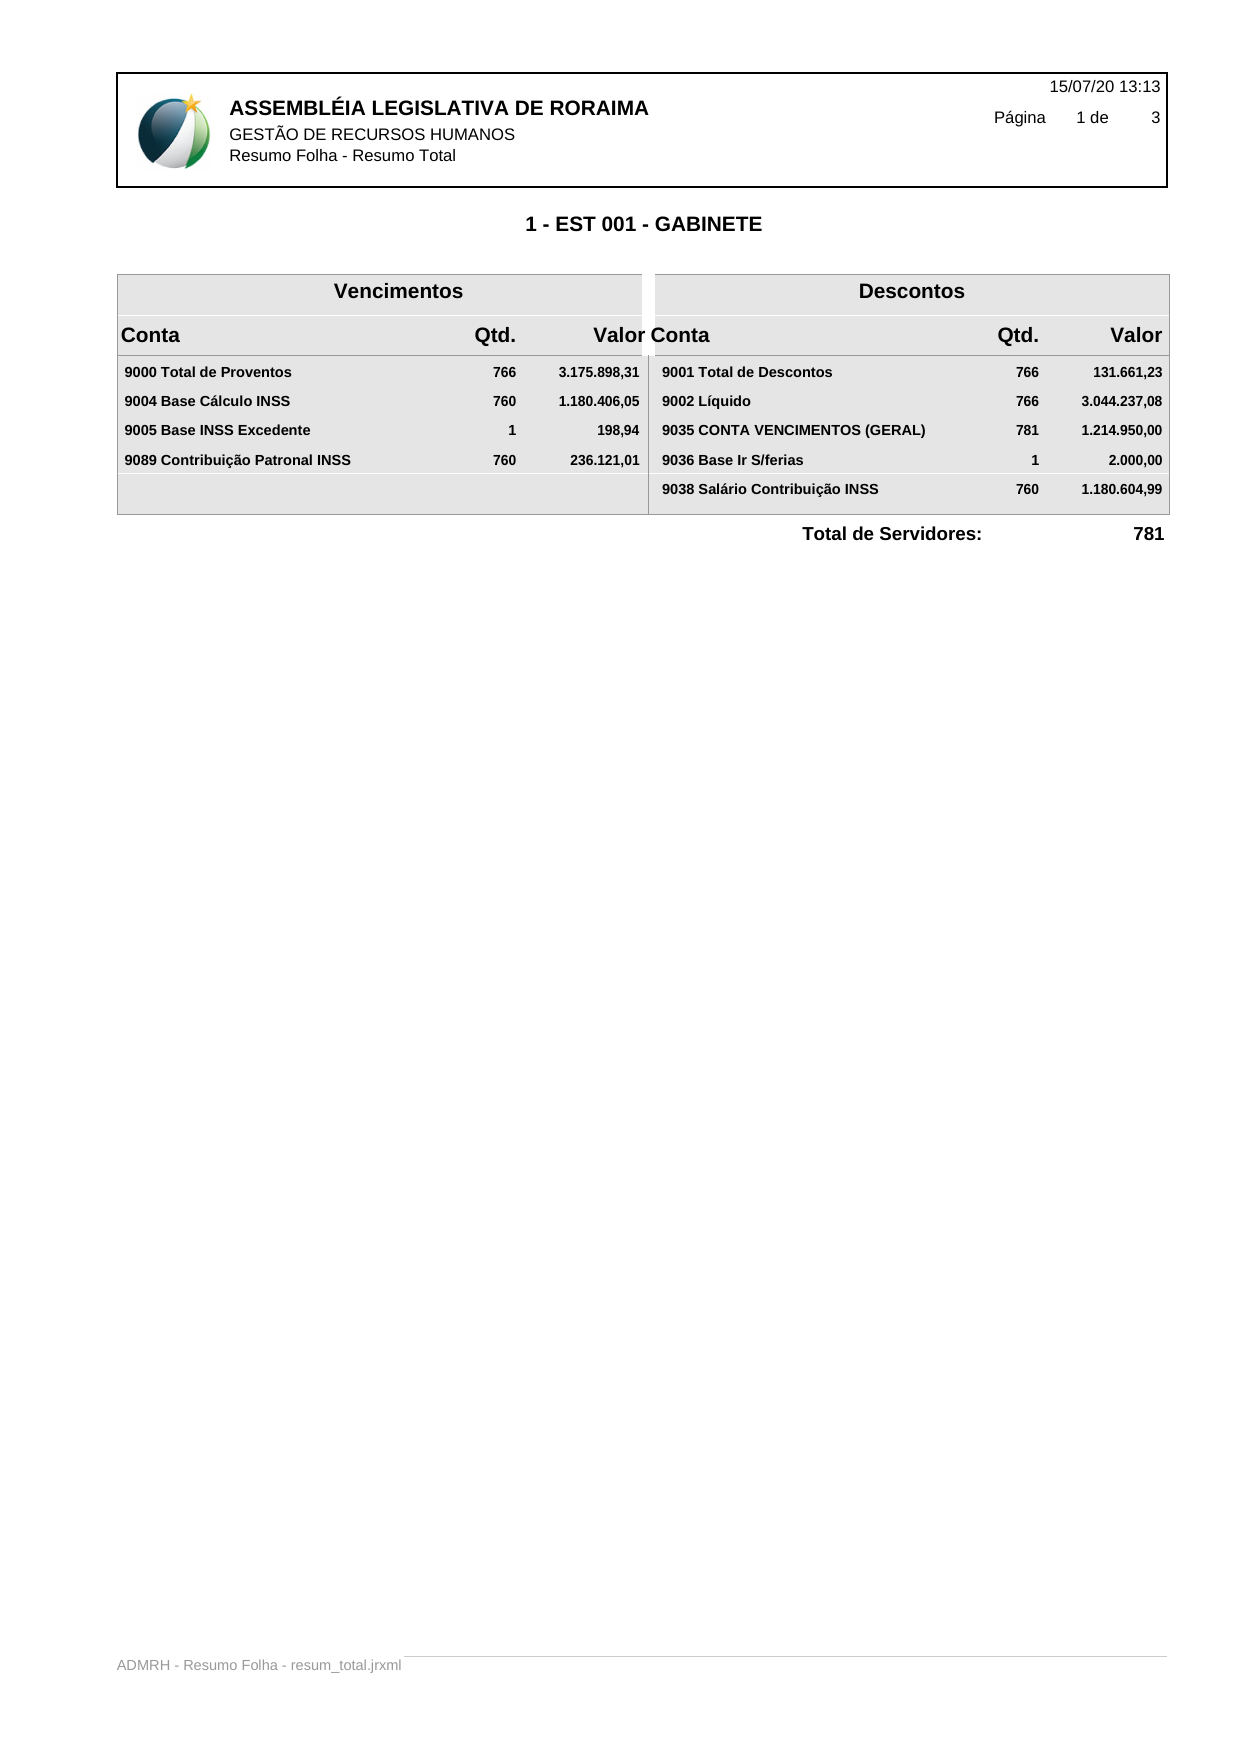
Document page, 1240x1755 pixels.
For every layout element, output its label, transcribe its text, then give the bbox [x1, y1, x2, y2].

table_cell 9000 Total de Proventos [118, 356, 413, 386]
table_cell Conta [118, 316, 413, 355]
table_cell 9038 Salário Contribuição INSS [649, 474, 962, 514]
table_header [1170, 274, 1232, 315]
table_cell 9005 Base INSS Excedente [118, 415, 413, 444]
table_cell [413, 474, 534, 514]
table_cell 3.175.898,31 [534, 356, 648, 386]
table_cell Valor [534, 316, 642, 355]
table_cell 236.121,01 [534, 444, 648, 473]
table_cell 1 [962, 444, 1057, 473]
table_cell 760 [962, 474, 1057, 514]
table_cell 131.661,23 [1057, 356, 1169, 386]
table_cell 1 [413, 415, 534, 444]
table_cell 3.044.237,08 [1057, 386, 1169, 415]
table_cell [1170, 316, 1232, 514]
table_cell Conta [655, 316, 962, 355]
table_cell 1.180.406,05 [534, 386, 648, 415]
text Total de Servidores: 781 [802, 523, 1239, 545]
table_cell 198,94 [534, 415, 648, 444]
table_cell 760 [413, 386, 534, 415]
table_cell 2.000,00 [1057, 444, 1169, 473]
table_header Descontos [655, 275, 1169, 315]
table_cell 9002 Líquido [649, 386, 962, 415]
table_header Vencimentos [118, 275, 642, 315]
table_cell [534, 474, 648, 514]
text 1 - EST 001 - GABINETE [523, 212, 764, 236]
table_cell Qtd. [962, 316, 1057, 355]
table_cell 766 [962, 386, 1057, 415]
table_cell 9001 Total de Descontos [649, 356, 962, 386]
table_cell Qtd. [413, 316, 534, 355]
table_cell 781 [962, 415, 1057, 444]
table_cell 9089 Contribuição Patronal INSS [118, 444, 413, 473]
table_cell [118, 474, 413, 514]
table_cell 760 [413, 444, 534, 473]
table_cell 9035 CONTA VENCIMENTOS (GERAL) [649, 415, 962, 444]
table_cell 766 [962, 356, 1057, 386]
table_cell Valor [1057, 316, 1169, 355]
table_cell 1.180.604,99 [1057, 474, 1169, 514]
table_cell 1.214.950,00 [1057, 415, 1169, 444]
table_cell 9036 Base Ir S/ferias [649, 444, 962, 473]
table_cell 766 [413, 356, 534, 386]
table_cell 9004 Base Cálculo INSS [118, 386, 413, 415]
